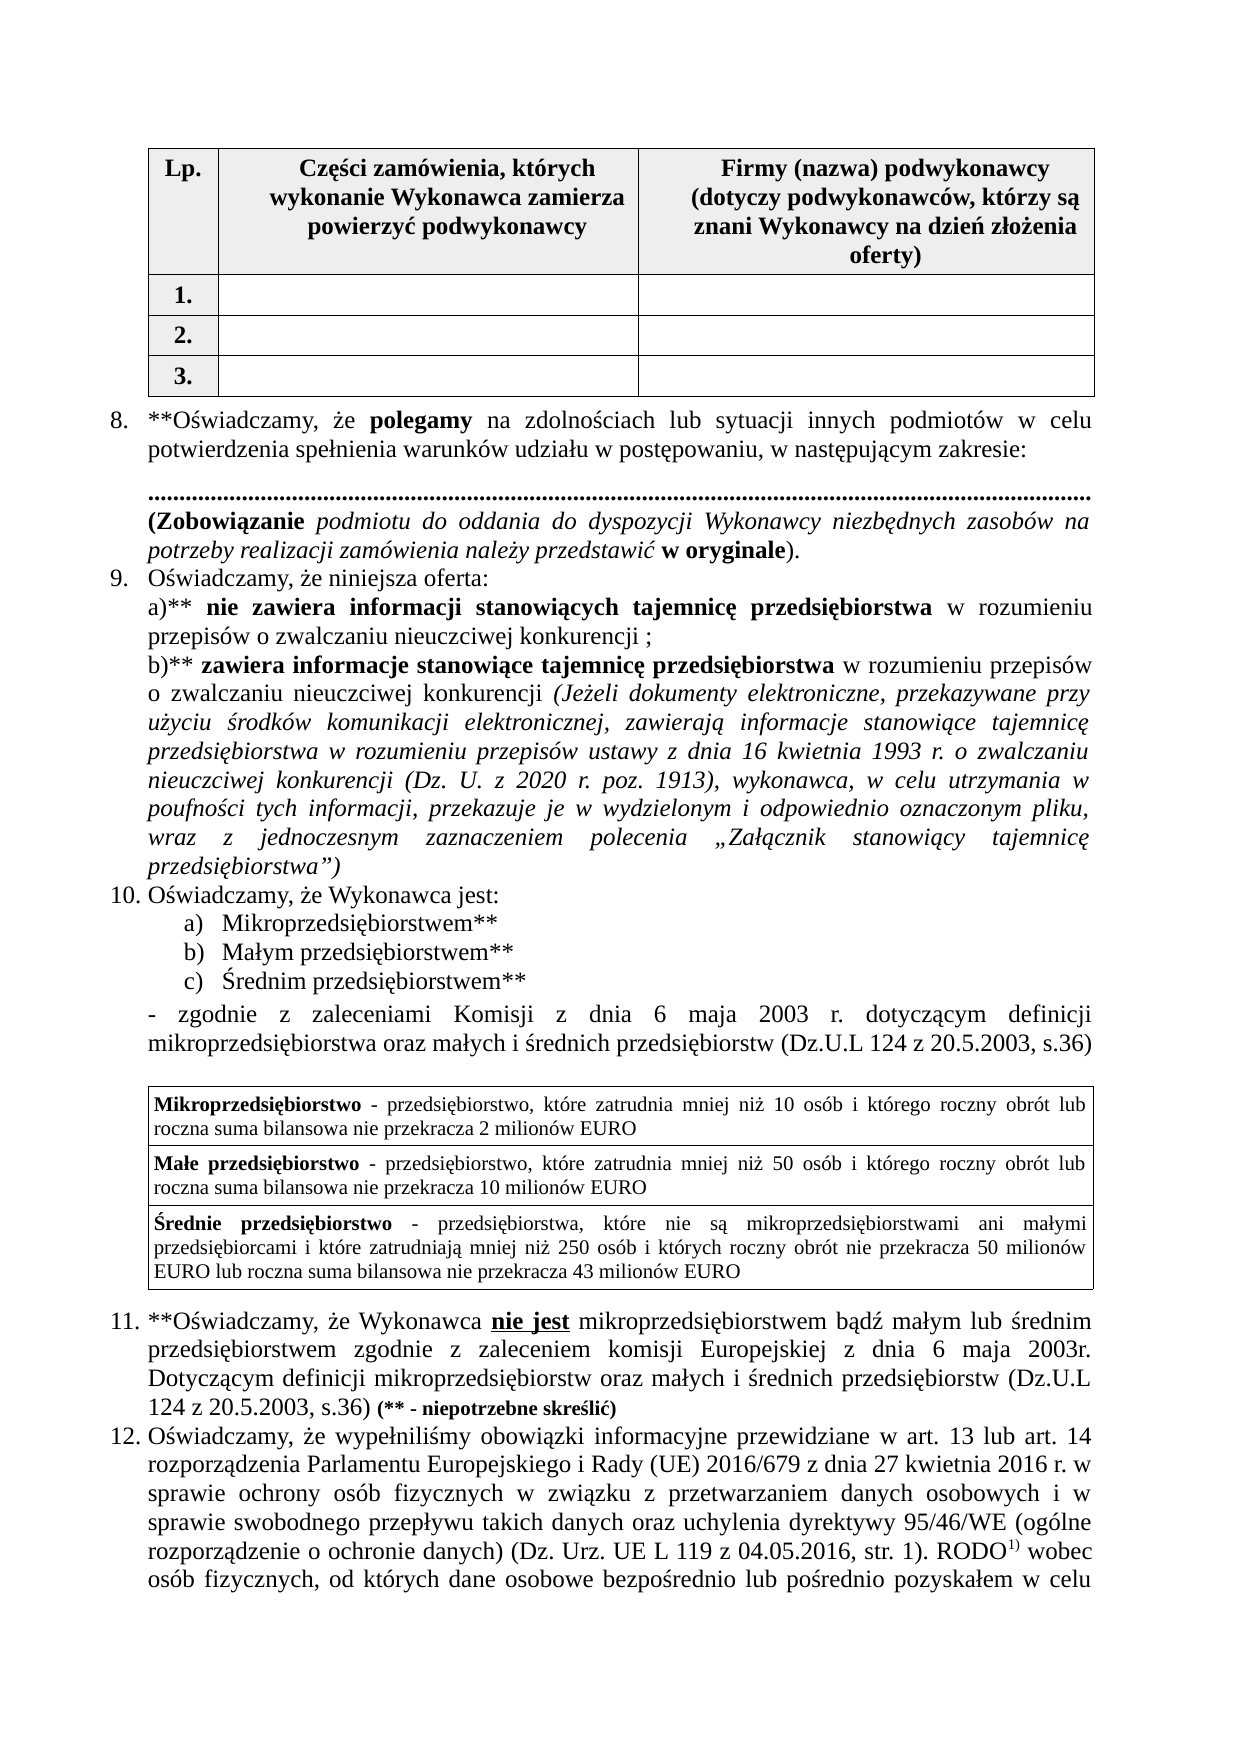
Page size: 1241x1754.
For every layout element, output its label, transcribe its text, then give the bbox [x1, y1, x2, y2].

list (Zobowiązanie podmiotu do oddania do dyspozycji Wykonawcy niezbędnych zasobów na potrzeby realizacji zamówienia należy przedstawić w oryginale). [110, 506, 1092, 563]
table_header Mikroprzedsiębiorstwo - przedsiębiorstwo, które zatrudnia mniej niż 10 osób i którego roczny obrót lub roczna suma bilansowa nie przekracza 2 milionów EURO [149, 1087, 1093, 1145]
table_cell 3. [149, 356, 218, 396]
table_cell [219, 275, 638, 315]
table_cell 1. [149, 275, 218, 315]
list Oświadczamy, że wypełniliśmy obowiązki informacyjne przewidziane w art. 13 lub art. 14 rozporządzenia Parlamentu Europejskiego i Rady (UE) 2016/679 z dnia 27 kwietnia 2016 r. w sprawie ochrony osób fizycznych w związku z przetwarzaniem danych osobowych i w sprawie swobodnego przepływu takich danych oraz uchylenia dyrektywy 95/46/WE (ogólne rozporządzenie o ochronie danych) (Dz. Urz. UE L 119 z 04.05.2016, str. 1). RODO1) wobec osób fizycznych, od których dane osobowe bezpośrednio lub pośrednio pozyskałem w celu [110, 1421, 1092, 1593]
table_cell [219, 356, 638, 396]
list a)** nie zawiera informacji stanowiących tajemnicę przedsiębiorstwa w rozumieniu przepisów o zwalczaniu nieuczciwej konkurencji ; [110, 592, 1092, 650]
list Oświadczamy, że niniejsza oferta: [110, 563, 1092, 592]
table_cell [219, 316, 638, 355]
table_cell [639, 316, 1094, 355]
list b)** zawiera informacje stanowiące tajemnicę przedsiębiorstwa w rozumieniu przepisów o zwalczaniu nieuczciwej konkurencji (Jeżeli dokumenty elektroniczne, przekazywane przy użyciu środków komunikacji elektronicznej, zawierają informacje stanowiące tajemnicę przedsiębiorstwa w rozumieniu przepisów ustawy z dnia 16 kwietnia 1993 r. o zwalczaniu nieuczciwej konkurencji (Dz. U. z 2020 r. poz. 1913), wykonawca, w celu utrzymania w poufności tych informacji, przekazuje je w wydzielonym i odpowiednio oznaczonym pliku, wraz z jednoczesnym zaznaczeniem polecenia „Załącznik stanowiący tajemnicę przedsiębiorstwa”) [110, 650, 1092, 880]
table_cell Małe przedsiębiorstwo - przedsiębiorstwo, które zatrudnia mniej niż 50 osób i którego roczny obrót lub roczna suma bilansowa nie przekracza 10 milionów EURO [149, 1146, 1093, 1205]
list Średnim przedsiębiorstwem** [184, 966, 1092, 995]
list Mikroprzedsiębiorstwem** [184, 908, 1092, 937]
list **Oświadczamy, że polegamy na zdolnościach lub sytuacji innych podmiotów w celu potwierdzenia spełnienia warunków udziału w postępowaniu, w następującym zakresie: [110, 405, 1092, 463]
list ....................................................................................................................................................... [110, 477, 1092, 506]
table_header Firmy (nazwa) podwykonawcy (dotyczy podwykonawców, którzy są znani Wykonawcy na dzień złożenia oferty) [639, 149, 1094, 274]
list Oświadczamy, że Wykonawca jest: [110, 880, 1092, 908]
list - zgodnie z zaleceniami Komisji z dnia 6 maja 2003 r. dotyczącym definicji mikroprzedsiębiorstwa oraz małych i średnich przedsiębiorstw (Dz.U.L 124 z 20.5.2003, s.36) [110, 999, 1092, 1057]
table_header Części zamówienia, których wykonanie Wykonawca zamierza powierzyć podwykonawcy [219, 149, 638, 274]
table_cell 2. [149, 316, 218, 355]
table_cell Średnie przedsiębiorstwo - przedsiębiorstwa, które nie są mikroprzedsiębiorstwami ani małymi przedsiębiorcami i które zatrudniają mniej niż 250 osób i których roczny obrót nie przekracza 50 milionów EURO lub roczna suma bilansowa nie przekracza 43 milionów EURO [149, 1206, 1093, 1289]
table_header Lp. [149, 149, 218, 274]
table_cell [639, 356, 1094, 396]
list Małym przedsiębiorstwem** [184, 937, 1092, 966]
list **Oświadczamy, że Wykonawca nie jest mikroprzedsiębiorstwem bądź małym lub średnim przedsiębiorstwem zgodnie z zaleceniem komisji Europejskiej z dnia 6 maja 2003r. Dotyczącym definicji mikroprzedsiębiorstw oraz małych i średnich przedsiębiorstw (Dz.U.L 124 z 20.5.2003, s.36) (** - niepotrzebne skreślić) [110, 1306, 1092, 1421]
table_cell [639, 275, 1094, 315]
